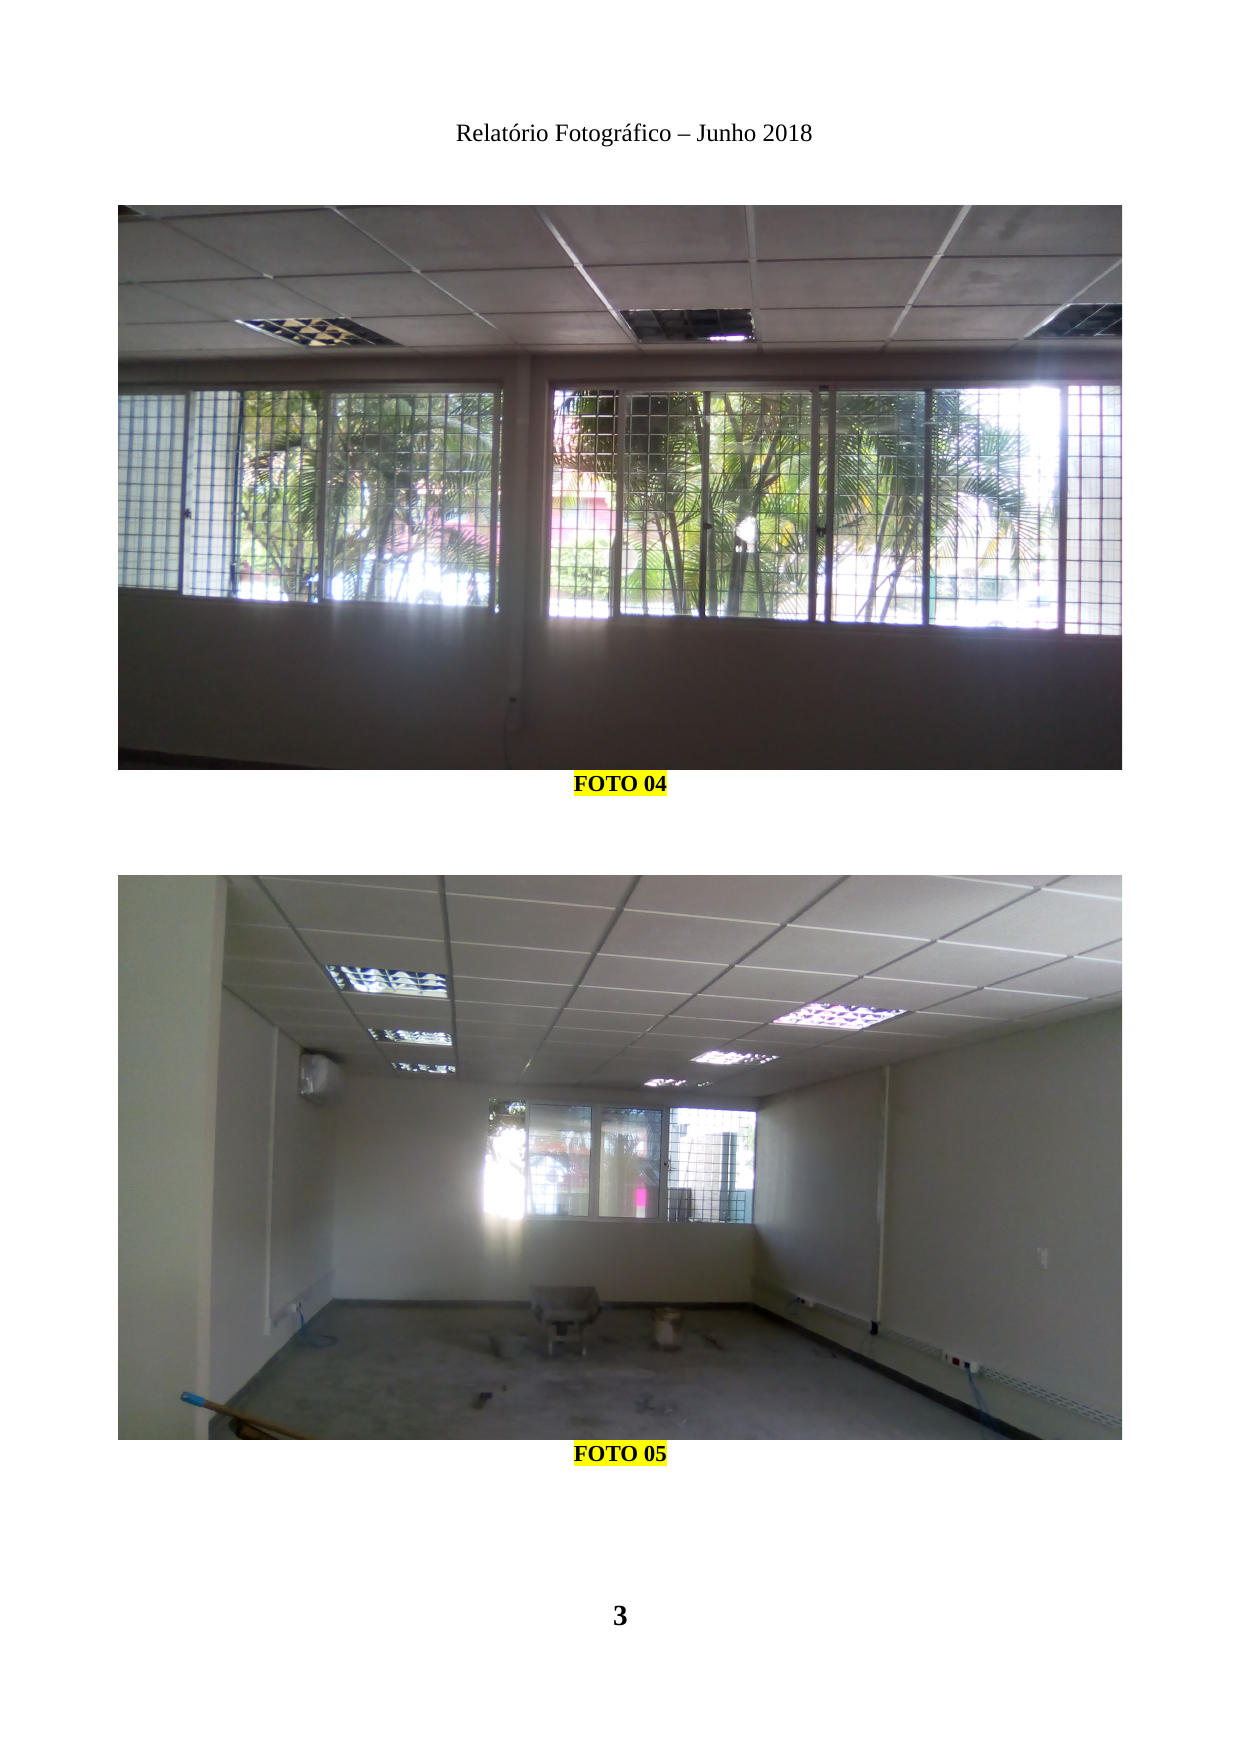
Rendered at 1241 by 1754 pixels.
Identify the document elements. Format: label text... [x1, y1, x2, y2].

text FOTO 04 [118, 770, 1122, 796]
text FOTO 05 [118, 1440, 1122, 1466]
picture [118, 205, 1123, 770]
picture [118, 875, 1123, 1440]
text 3 [118, 1598, 1122, 1632]
